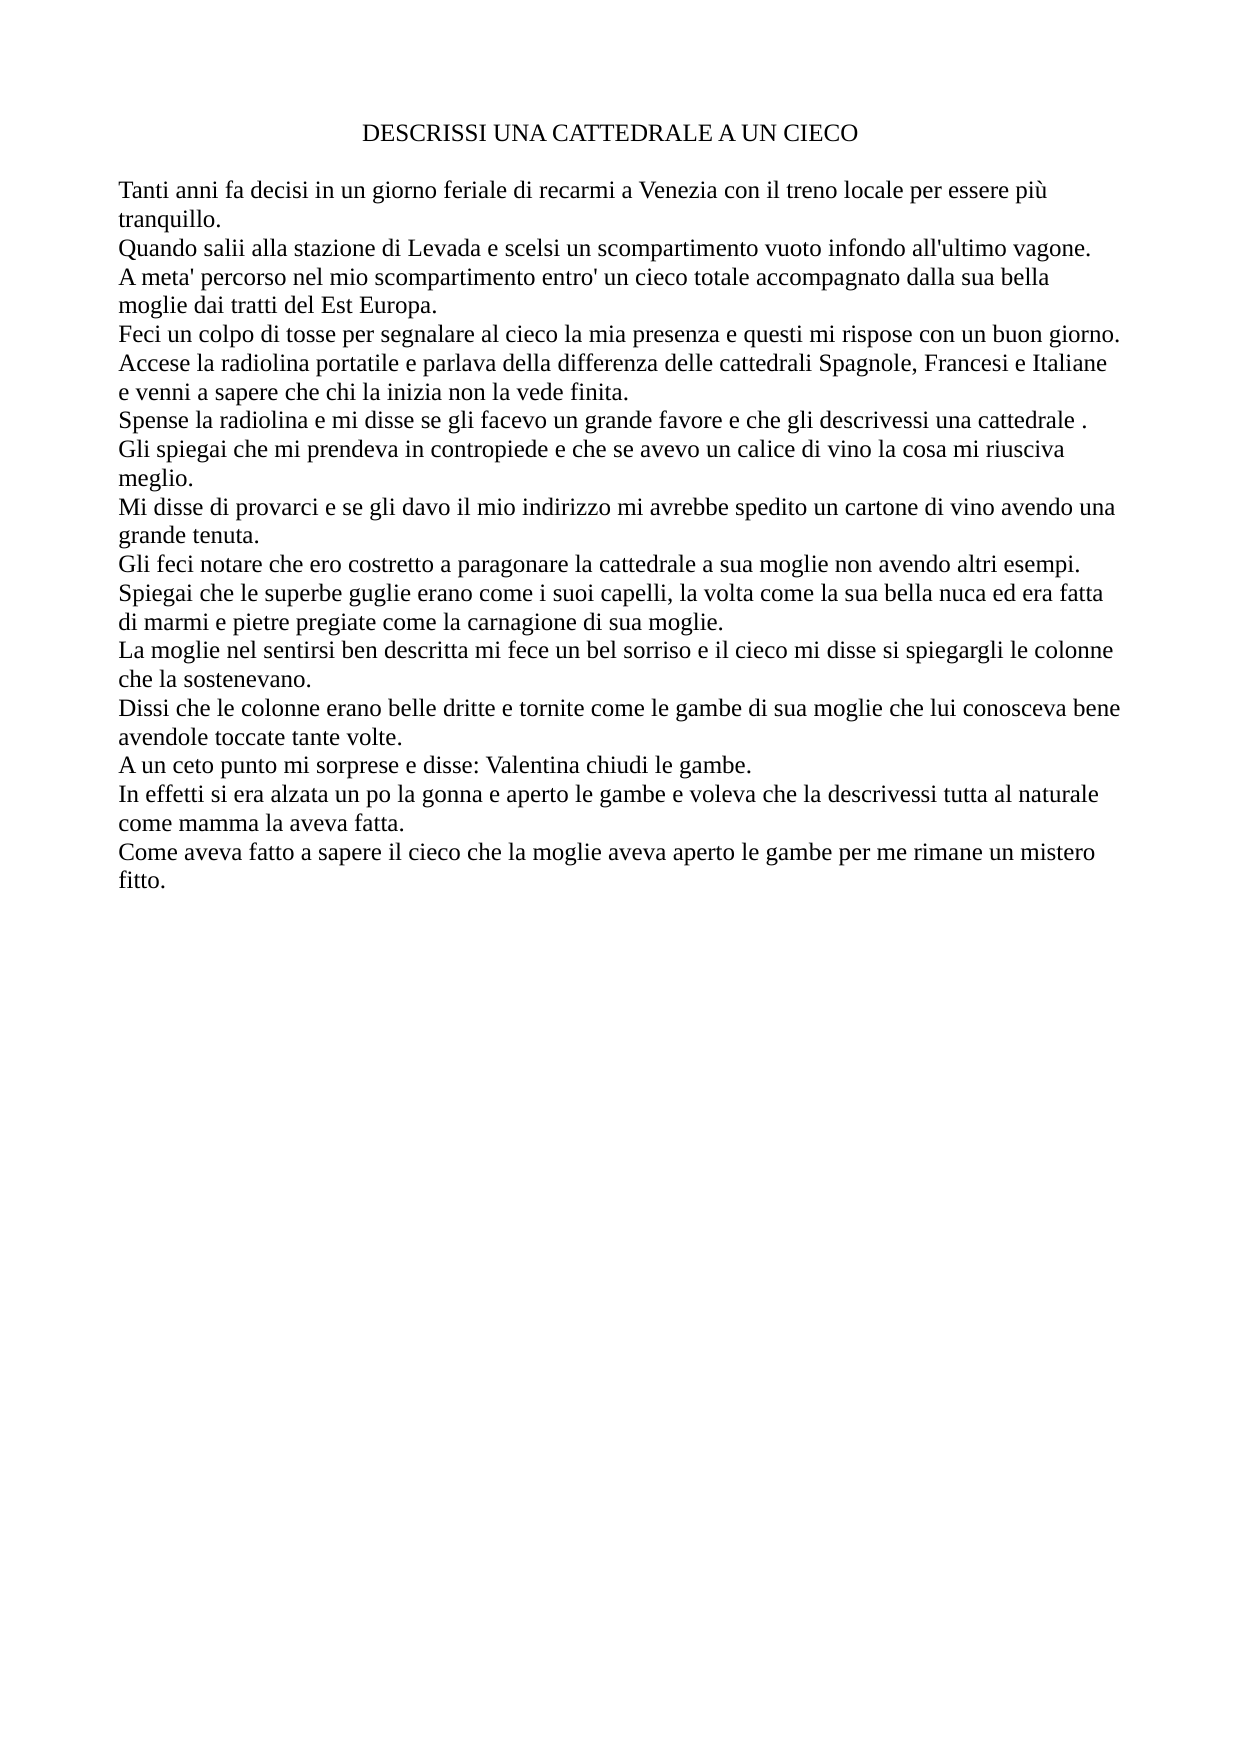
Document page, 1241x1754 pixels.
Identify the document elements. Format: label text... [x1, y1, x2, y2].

text Accese la radiolina portatile e parlava della differenza delle cattedrali Spagnole, Francesi e Italiane e venni a sapere che chi la inizia non la vede finita. [118, 348, 1122, 406]
text Tanti anni fa decisi in un giorno feriale di recarmi a Venezia con il treno locale per essere più tranquillo. [118, 176, 1122, 233]
text Feci un colpo di tosse per segnalare al cieco la mia presenza e questi mi rispose con un buon giorno. [118, 319, 1122, 348]
text A un ceto punto mi sorprese e disse: Valentina chiudi le gambe. [118, 751, 1122, 779]
text DESCRISSI UNA CATTEDRALE A UN CIECO [118, 118, 1122, 147]
text In effetti si era alzata un po la gonna e aperto le gambe e voleva che la descrivessi tutta al naturale come mamma la aveva fatta. [118, 779, 1122, 837]
text A meta' percorso nel mio scompartimento entro' un cieco totale accompagnato dalla sua bella moglie dai tratti del Est Europa. [118, 262, 1122, 319]
text Gli feci notare che ero costretto a paragonare la cattedrale a sua moglie non avendo altri esempi. [118, 549, 1122, 578]
text Gli spiegai che mi prendeva in contropiede e che se avevo un calice di vino la cosa mi riusciva meglio. [118, 434, 1122, 492]
text Dissi che le colonne erano belle dritte e tornite come le gambe di sua moglie che lui conosceva bene avendole toccate tante volte. [118, 693, 1122, 751]
text Spiegai che le superbe guglie erano come i suoi capelli, la volta come la sua bella nuca ed era fatta di marmi e pietre pregiate come la carnagione di sua moglie. [118, 578, 1122, 636]
text Come aveva fatto a sapere il cieco che la moglie aveva aperto le gambe per me rimane un mistero fitto. [118, 837, 1122, 894]
text La moglie nel sentirsi ben descritta mi fece un bel sorriso e il cieco mi disse si spiegargli le colonne che la sostenevano. [118, 636, 1122, 693]
text Quando salii alla stazione di Levada e scelsi un scompartimento vuoto infondo all'ultimo vagone. [118, 233, 1122, 262]
text Spense la radiolina e mi disse se gli facevo un grande favore e che gli descrivessi una cattedrale . [118, 406, 1122, 434]
text Mi disse di provarci e se gli davo il mio indirizzo mi avrebbe spedito un cartone di vino avendo una grande tenuta. [118, 492, 1122, 549]
